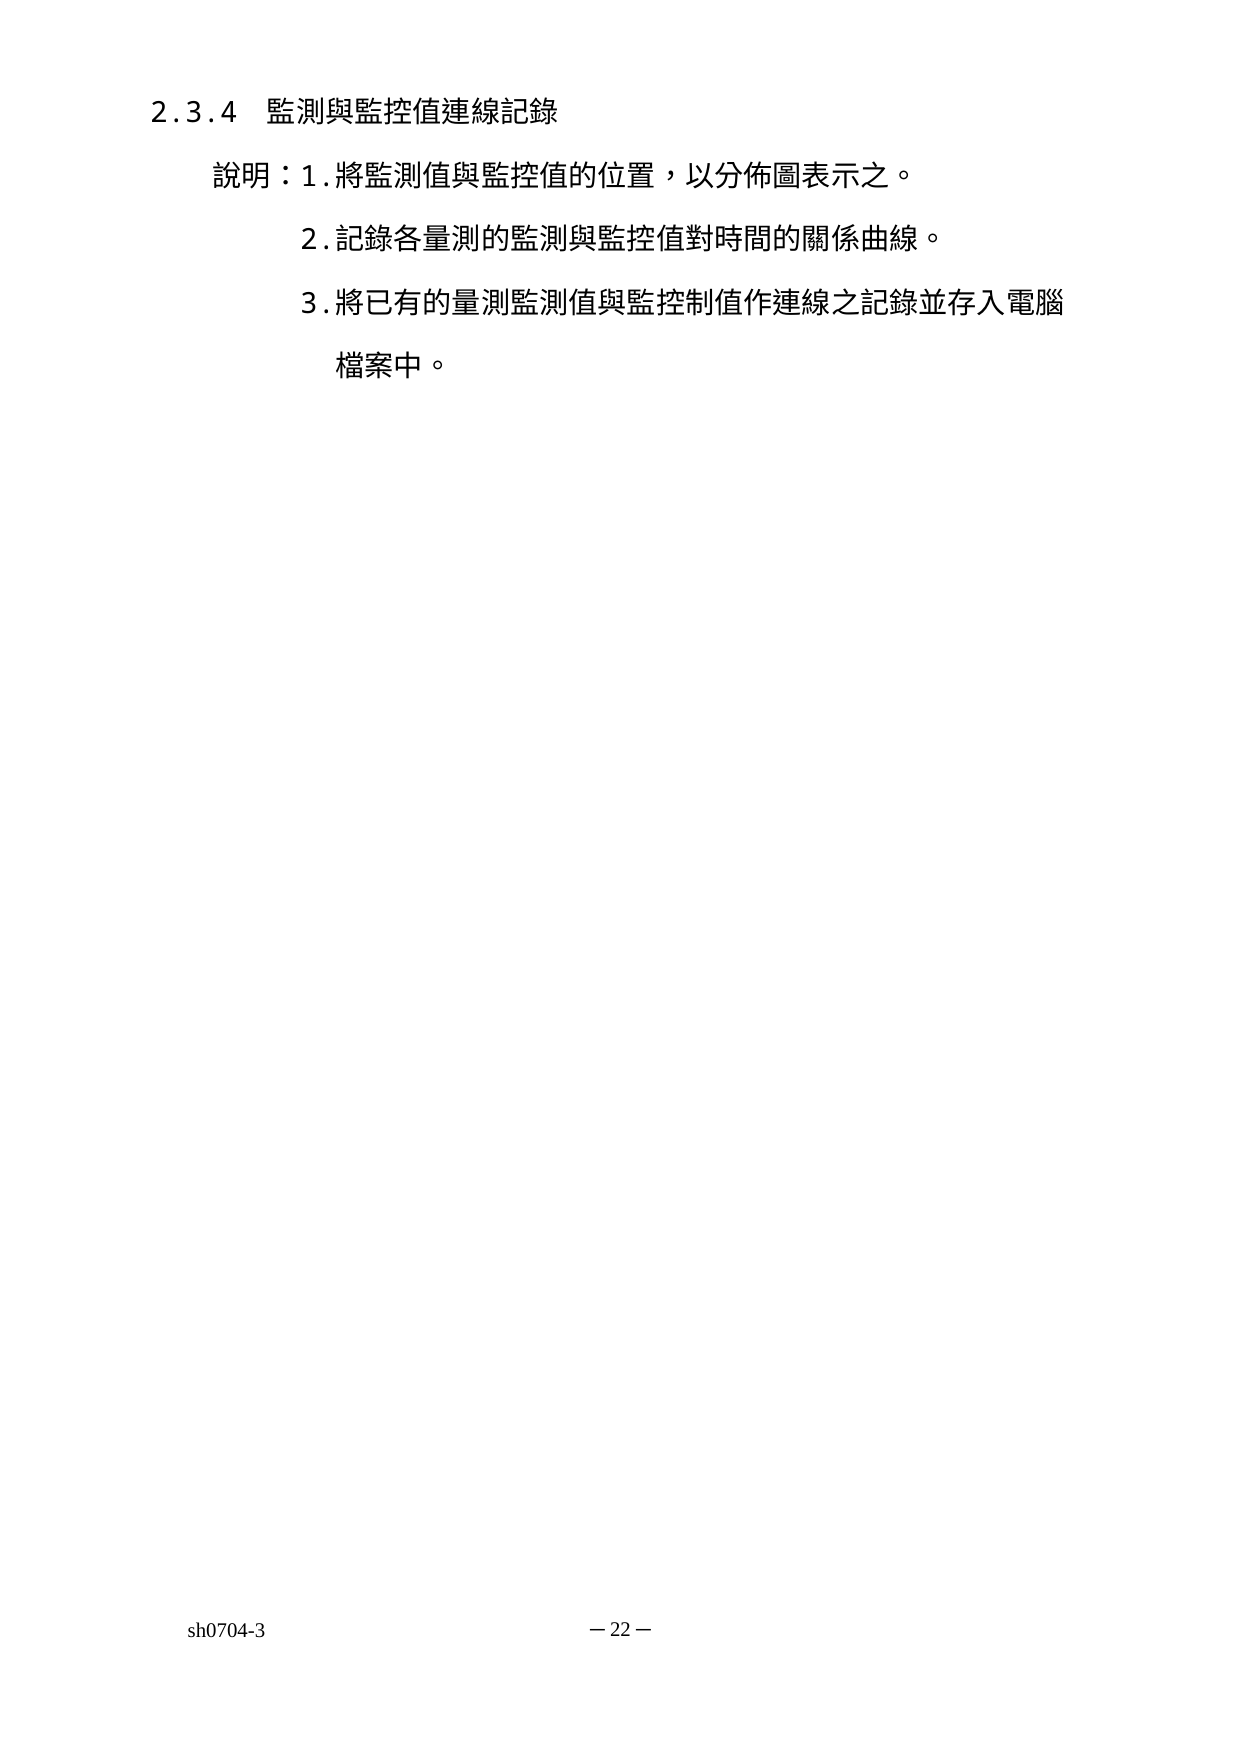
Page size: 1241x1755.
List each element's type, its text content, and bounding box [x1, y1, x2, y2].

text 2.記錄各量測的監測與監控值對時間的關係曲線。 [300, 216, 1090, 258]
text 說明：1.將監測值與監控值的位置，以分佈圖表示之。 [212, 152, 1090, 194]
text 3.將已有的量測監測值與監控制值作連線之記錄並存入電腦檔案中。 [300, 279, 1090, 385]
text 2.3.4 監測與監控值連線記錄 [150, 89, 1090, 131]
